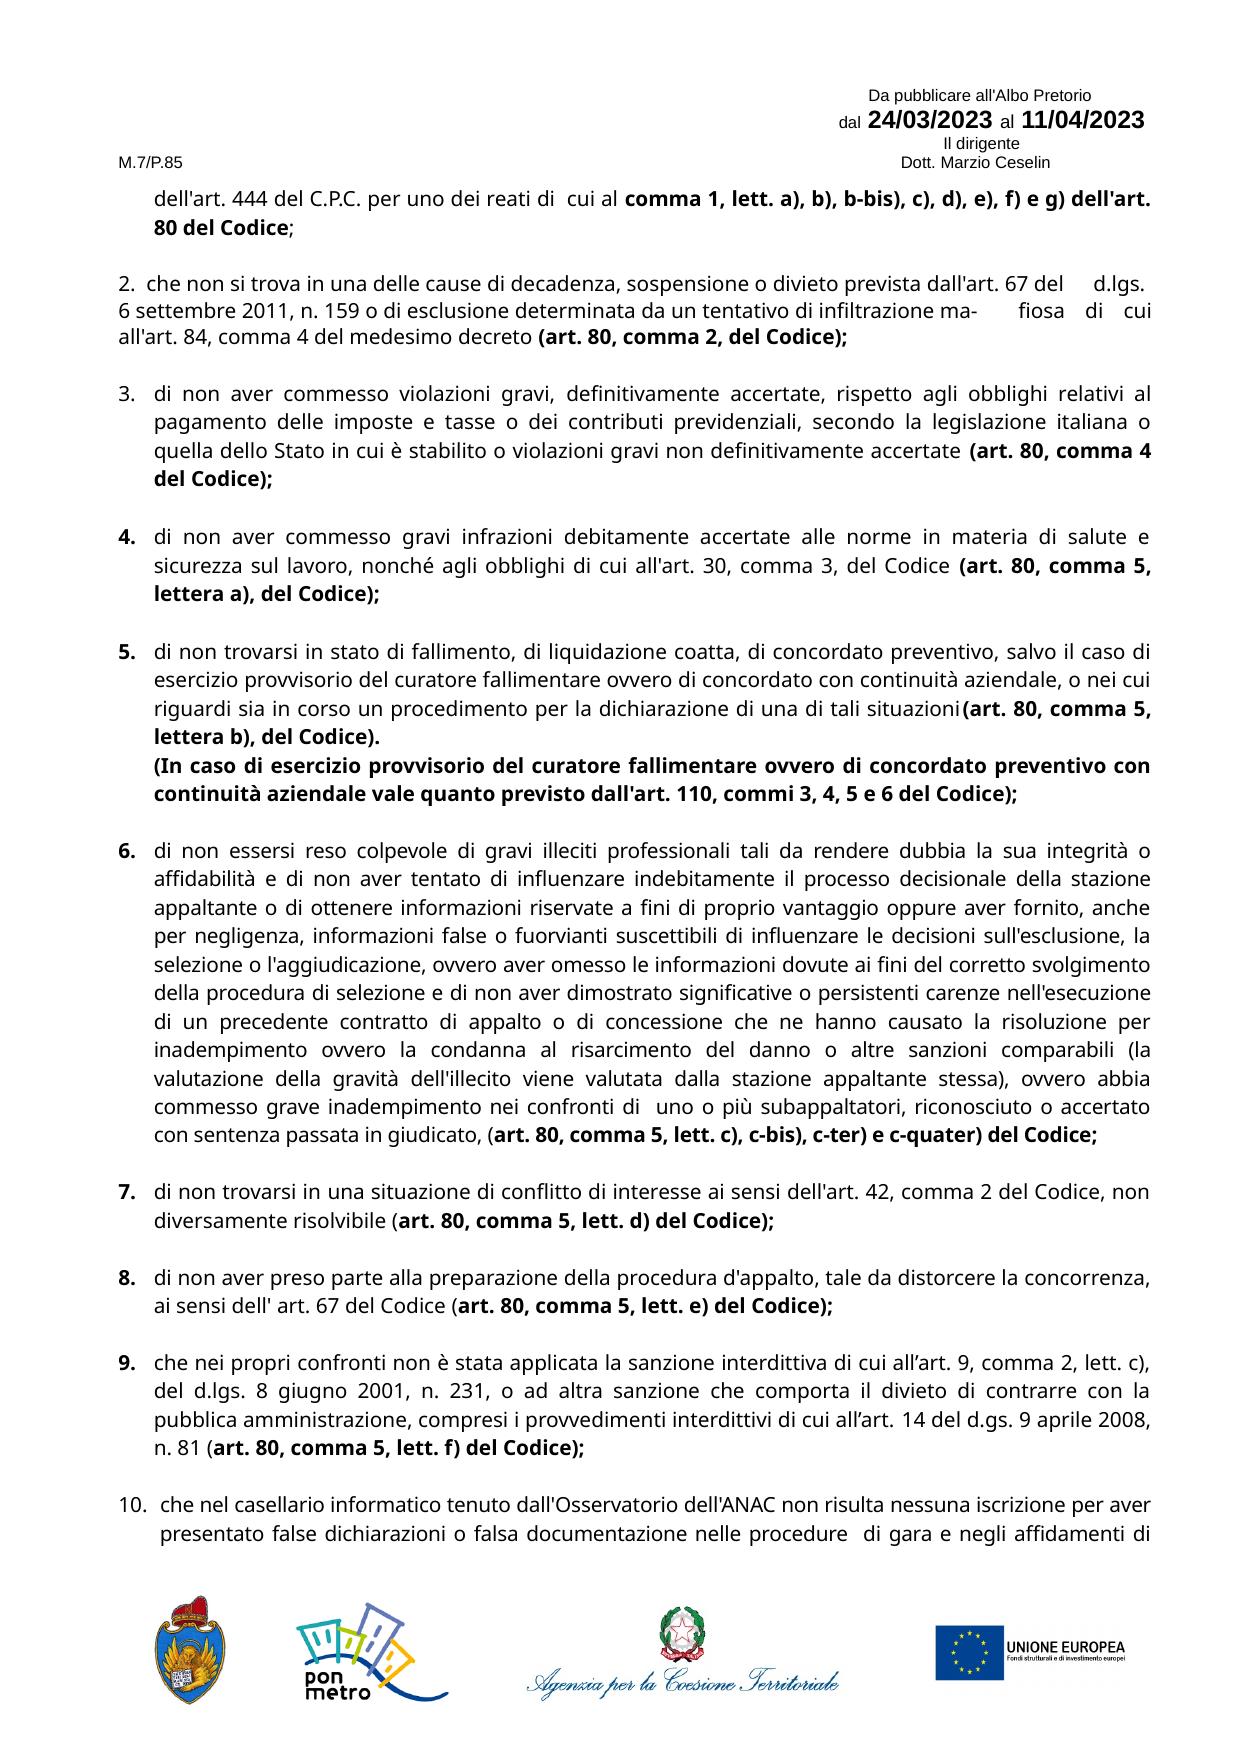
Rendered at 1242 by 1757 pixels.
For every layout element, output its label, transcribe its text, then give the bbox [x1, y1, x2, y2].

list dell'art. 444 del C.P.C. per uno dei reati di cui al comma 1, lett. a), b), b-bis), c), d), e), f) e g) dell'art. 80 del Codice; [118, 184, 1152, 241]
list di non aver commesso gravi infrazioni debitamente accertate alle norme in materia di salute e sicurezza sul lavoro, nonché agli obblighi di cui all'art. 30, comma 3, del Codice (art. 80, comma 5, lettera a), del Codice); [118, 522, 1152, 608]
picture [922, 1600, 1129, 1708]
list che nei propri confronti non è stata applicata la sanzione interdittiva di cui all’art. 9, comma 2, lett. c), del d.lgs. 8 giugno 2001, n. 231, o ad altra sanzione che comporta il divieto di contrarre con la pubblica amministrazione, compresi i provvedimenti interdittivi di cui all’art. 14 del d.gs. 9 aprile 2008, n. 81 (art. 80, comma 5, lett. f) del Codice); [118, 1348, 1152, 1462]
picture [287, 1592, 457, 1712]
list che nel casellario informatico tenuto dall'Osservatorio dell'ANAC non risulta nessuna iscrizione per aver presentato false dichiarazioni o falsa documentazione nelle procedure di gara e negli affidamenti di [118, 1490, 1152, 1547]
picture [154, 1595, 226, 1705]
list di non essersi reso colpevole di gravi illeciti professionali tali da rendere dubbia la sua integrità o affidabilità e di non aver tentato di influenzare indebitamente il processo decisionale della stazione appaltante o di ottenere informazioni riservate a fini di proprio vantaggio oppure aver fornito, anche per negligenza, informazioni false o fuorvianti suscettibili di influenzare le decisioni sull'esclusione, la selezione o l'aggiudicazione, ovvero aver omesso le informazioni dovute ai fini del corretto svolgimento della procedura di selezione e di non aver dimostrato significative o persistenti carenze nell'esecuzione di un precedente contratto di appalto o di concessione che ne hanno causato la risoluzione per inadempimento ovvero la condanna al risarcimento del danno o altre sanzioni comparabili (la valutazione della gravità dell'illecito viene valutata dalla stazione appaltante stessa), ovvero abbia commesso grave inadempimento nei confronti di uno o più subappaltatori, riconosciuto o accertato con sentenza passata in giudicato, (art. 80, comma 5, lett. c), c-bis), c-ter) e c-quater) del Codice; [118, 836, 1152, 1149]
list che non si trova in una delle cause di decadenza, sospensione o divieto prevista dall'art. 67 del d.lgs. 6 settembre 2011, n. 159 o di esclusione determinata da un tentativo di infiltrazione ma- fiosa di cui all'art. 84, comma 4 del medesimo decreto (art. 80, comma 2, del Codice); [118, 271, 1152, 349]
list (In caso di esercizio provvisorio del curatore fallimentare ovvero di concordato preventivo con continuità aziendale vale quanto previsto dall'art. 110, commi 3, 4, 5 e 6 del Codice); [118, 751, 1152, 808]
picture [483, 1596, 880, 1705]
list di non trovarsi in stato di fallimento, di liquidazione coatta, di concordato preventivo, salvo il caso di esercizio provvisorio del curatore fallimentare ovvero di concordato con continuità aziendale, o nei cui riguardi sia in corso un procedimento per la dichiarazione di una di tali situazioni(art. 80, comma 5, lettera b), del Codice). [118, 637, 1152, 751]
list di non aver preso parte alla preparazione della procedura d'appalto, tale da distorcere la concorrenza, ai sensi dell' art. 67 del Codice (art. 80, comma 5, lett. e) del Codice); [118, 1263, 1152, 1319]
list di non trovarsi in una situazione di conflitto di interesse ai sensi dell'art. 42, comma 2 del Codice, non diversamente risolvibile (art. 80, comma 5, lett. d) del Codice); [118, 1177, 1152, 1234]
list di non aver commesso violazioni gravi, definitivamente accertate, rispetto agli obblighi relativi al pagamento delle imposte e tasse o dei contributi previdenziali, secondo la legislazione italiana o quella dello Stato in cui è stabilito o violazioni gravi non definitivamente accertate (art. 80, comma 4 del Codice); [118, 379, 1152, 493]
